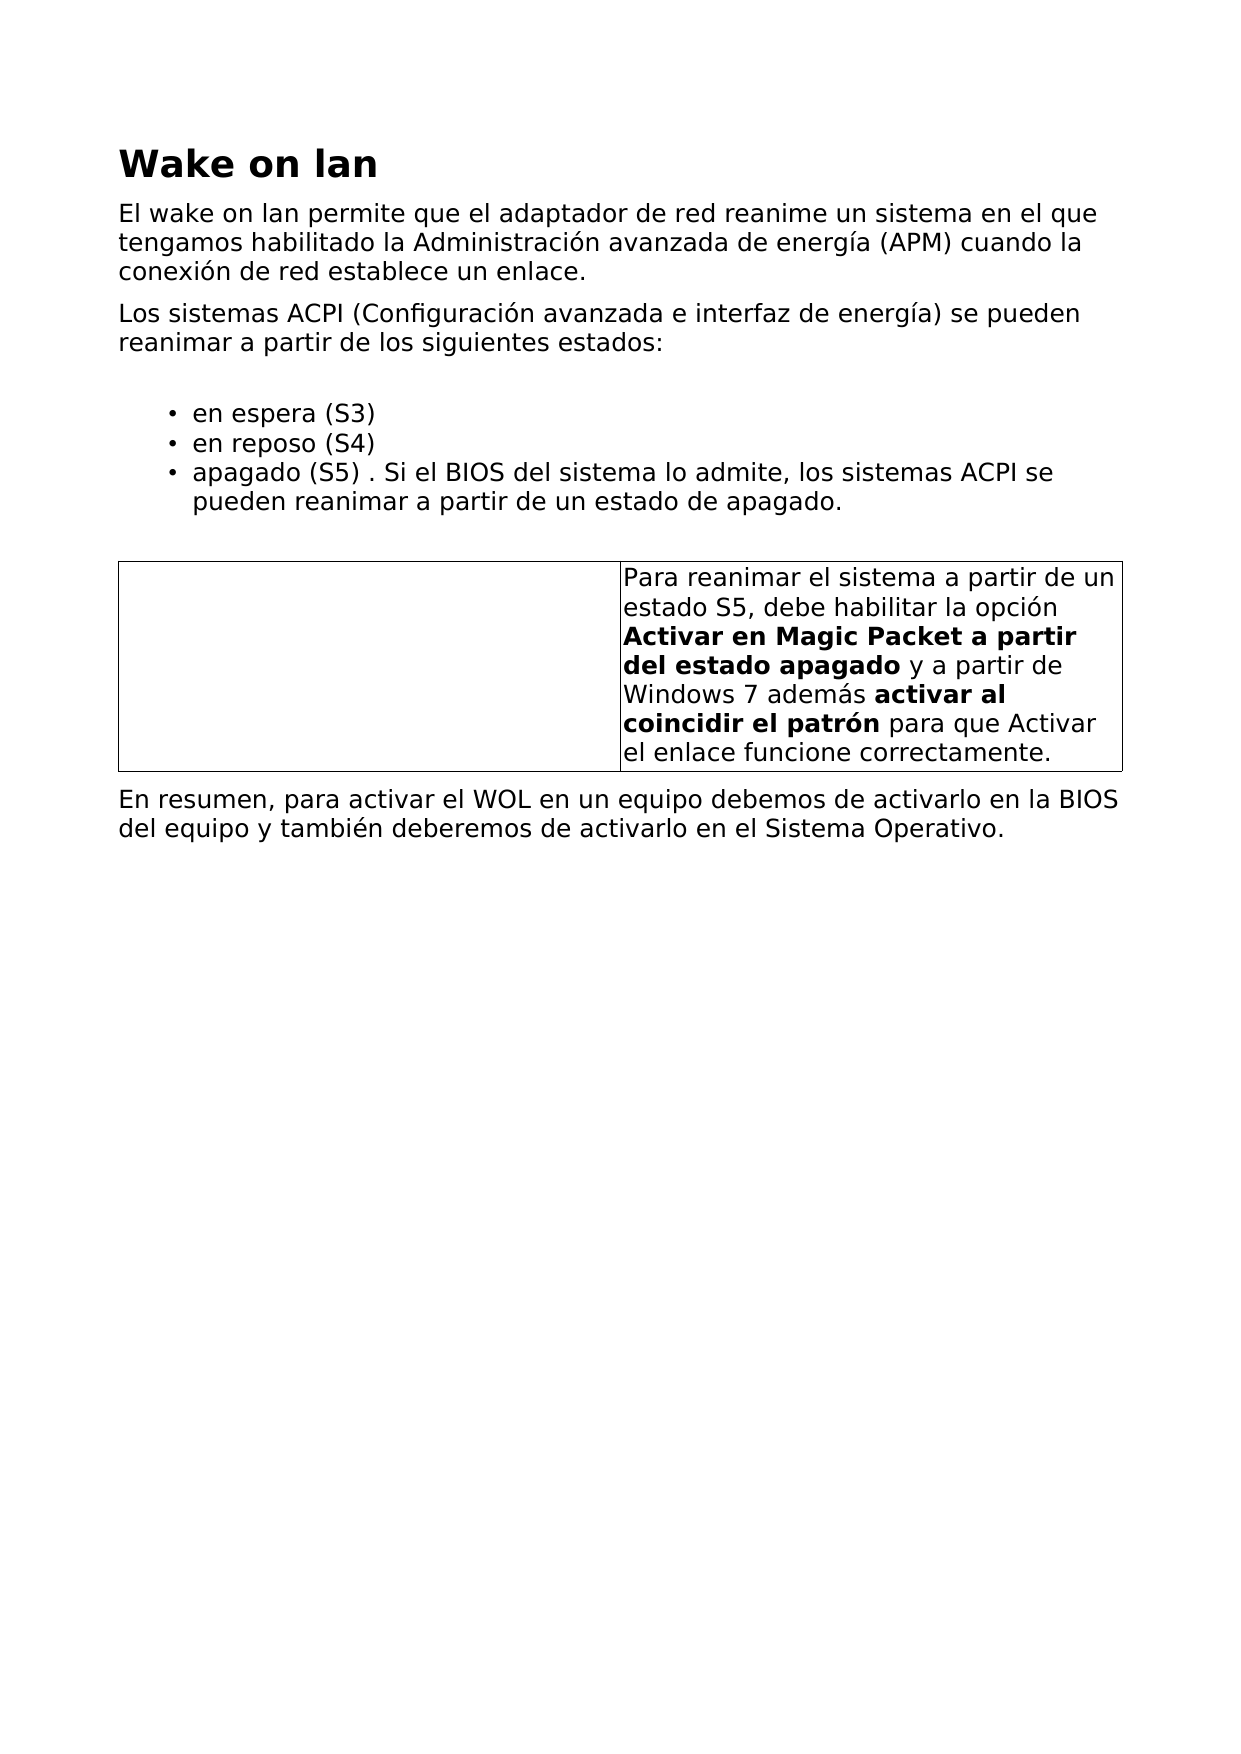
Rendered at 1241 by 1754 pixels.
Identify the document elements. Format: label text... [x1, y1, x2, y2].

table_header [119, 562, 620, 771]
list en reposo (S4) [177, 429, 1122, 458]
list en espera (S3) [177, 399, 1122, 429]
table_header Para reanimar el sistema a partir de un estado S5, debe habilitar la opción Activar en Magic Packet a partir del estado apagado y a partir de Windows 7 además activar al coincidir el patrón para que Activar el enlace funcione correctamente. [621, 562, 1122, 771]
list apagado (S5) . Si el BIOS del sistema lo admite, los sistemas ACPI se pueden reanimar a partir de un estado de apagado. [177, 458, 1122, 516]
text Los sistemas ACPI (Configuración avanzada e interfaz de energía) se pueden reanimar a partir de los siguientes estados: [118, 299, 1122, 358]
text En resumen, para activar el WOL en un equipo debemos de activarlo en la BIOS del equipo y también deberemos de activarlo en el Sistema Operativo. [118, 786, 1122, 844]
subtitle Wake on lan [118, 143, 1122, 187]
text El wake on lan permite que el adaptador de red reanime un sistema en el que tengamos habilitado la Administración avanzada de energía (APM) cuando la conexión de red establece un enlace. [118, 199, 1122, 287]
